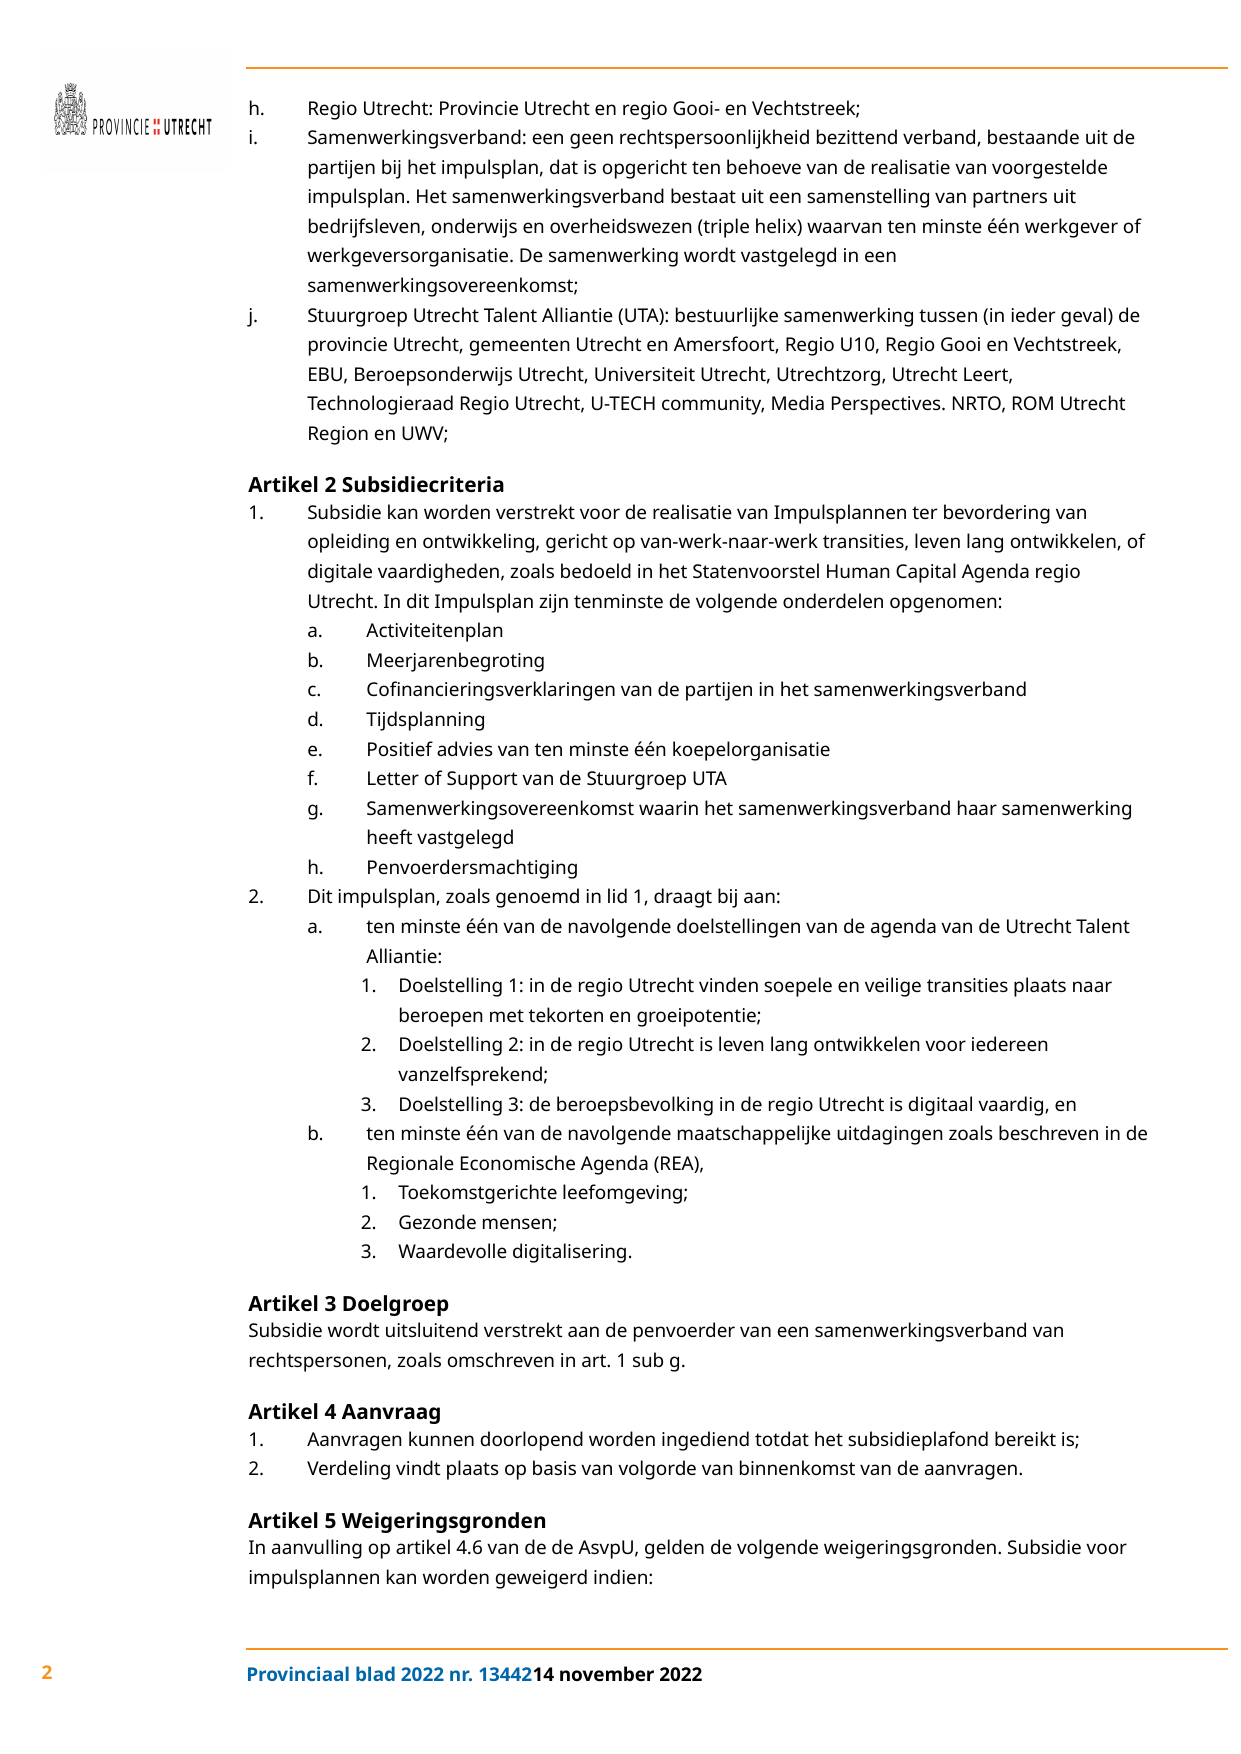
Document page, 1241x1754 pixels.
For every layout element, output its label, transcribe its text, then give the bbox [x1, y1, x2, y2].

text In aanvulling op artikel 4.6 van de de AsvpU, gelden de volgende weigeringsgronden. Subsidie voor impulsplannen kan worden geweigerd indien: [248, 1534, 1152, 1590]
list Doelstelling 2: in de regio Utrecht is leven lang ontwikkelen voor iedereen vanzelfsprekend; [361, 1032, 1152, 1087]
text Artikel 2 Subsidiecriteria [248, 471, 1152, 499]
list Samenwerkingsovereenkomst waarin het samenwerkingsverband haar samenwerking heeft vastgelegd [307, 795, 1152, 850]
text Artikel 3 Doelgroep [248, 1289, 1152, 1317]
list Gezonde mensen; [361, 1209, 1152, 1235]
list Meerjarenbegroting [307, 647, 1152, 673]
list Penvoerdersmachtiging [307, 854, 1152, 880]
picture [41, 47, 231, 172]
list Stuurgroep Utrecht Talent Alliantie (UTA): bestuurlijke samenwerking tussen (in ieder geval) de provincie Utrecht, gemeenten Utrecht en Amersfoort, Regio U10, Regio Gooi en Vechtstreek, EBU, Beroepsonderwijs Utrecht, Universiteit Utrecht, Utrechtzorg, Utrecht Leert, Technologieraad Regio Utrecht, U-TECH community, Media Perspectives. NRTO, ROM Utrecht Region en UWV; [248, 302, 1152, 446]
list Verdeling vindt plaats op basis van volgorde van binnenkomst van de aanvragen. [248, 1456, 1152, 1481]
text Artikel 5 Weigeringsgronden [248, 1506, 1152, 1534]
list Activiteitenplan [307, 617, 1152, 643]
list Regio Utrecht: Provincie Utrecht en regio Gooi- en Vechtstreek; [248, 95, 1152, 121]
list Toekomstgerichte leefomgeving; [361, 1179, 1152, 1205]
list Waardevolle digitalisering. [361, 1239, 1152, 1264]
list Positief advies van ten minste één koepelorganisatie [307, 736, 1152, 761]
list Aanvragen kunnen doorlopend worden ingediend totdat het subsidieplafond bereikt is; [248, 1426, 1152, 1452]
list Doelstelling 1: in de regio Utrecht vinden soepele en veilige transities plaats naar beroepen met tekorten en groeipotentie; [361, 972, 1152, 1028]
list Doelstelling 3: de beroepsbevolking in de regio Utrecht is digitaal vaardig, en [361, 1091, 1152, 1116]
list ten minste één van de navolgende maatschappelijke uitdagingen zoals beschreven in de Regionale Economische Agenda (REA), [307, 1120, 1152, 1176]
list Samenwerkingsverband: een geen rechtspersoonlijkheid bezittend verband, bestaande uit de partijen bij het impulsplan, dat is opgericht ten behoeve van de realisatie van voorgestelde impulsplan. Het samenwerkingsverband bestaat uit een samenstelling van partners uit bedrijfsleven, onderwijs en overheidswezen (triple helix) waarvan ten minste één werkgever of werkgeversorganisatie. De samenwerking wordt vastgelegd in een samenwerkingsovereenkomst; [248, 124, 1152, 298]
list Letter of Support van de Stuurgroep UTA [307, 765, 1152, 791]
text Artikel 4 Aanvraag [248, 1397, 1152, 1426]
list Tijdsplanning [307, 706, 1152, 732]
list Dit impulsplan, zoals genoemd in lid 1, draagt bij aan: [248, 884, 1152, 909]
list Cofinancieringsverklaringen van de partijen in het samenwerkingsverband [307, 677, 1152, 702]
text Subsidie wordt uitsluitend verstrekt aan de penvoerder van een samenwerkingsverband van rechtspersonen, zoals omschreven in art. 1 sub g. [248, 1317, 1152, 1373]
list Subsidie kan worden verstrekt voor de realisatie van Impulsplannen ter bevordering van opleiding en ontwikkeling, gericht op van-werk-naar-werk transities, leven lang ontwikkelen, of digitale vaardigheden, zoals bedoeld in het Statenvoorstel Human Capital Agenda regio Utrecht. In dit Impulsplan zijn tenminste de volgende onderdelen opgenomen: [248, 499, 1152, 613]
list ten minste één van de navolgende doelstellingen van de agenda van de Utrecht Talent Alliantie: [307, 913, 1152, 968]
